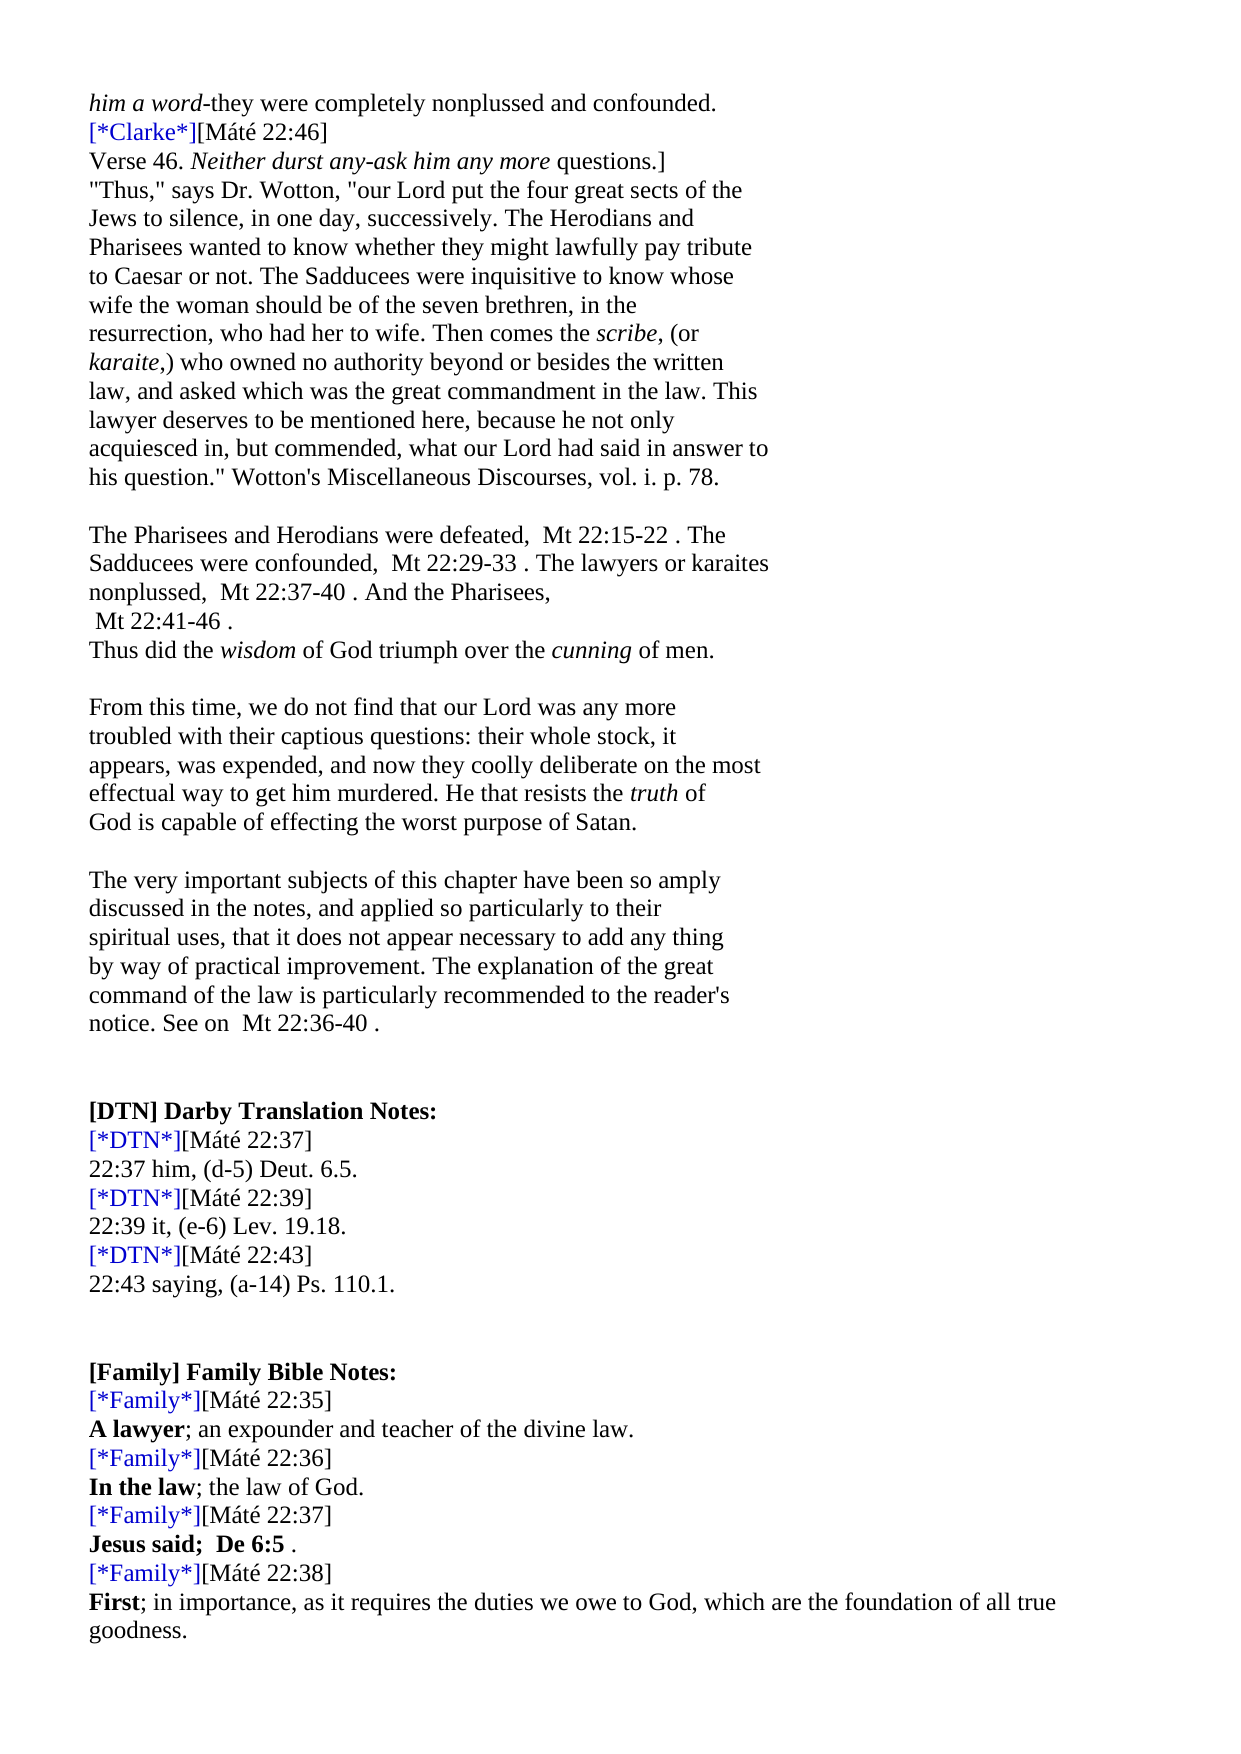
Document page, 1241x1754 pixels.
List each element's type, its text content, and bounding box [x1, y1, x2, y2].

text him a word-they were completely nonplussed and confounded. [88, 88, 1152, 117]
text [*DTN*][Máté 22:37] 22:37 him, (d-5) Deut. 6.5. [88, 1125, 1152, 1183]
text [*Family*][Máté 22:35] A lawyer; an expounder and teacher of the divine law. [88, 1385, 1152, 1443]
text [*Clarke*][Máté 22:46] Verse 46. Neither durst any-ask him any more questions.] "Thus," says Dr. Wotton, "our Lord put the four great sects of the Jews to silence, in one day, successively. The Herodians and Pharisees wanted to know whether they might lawfully pay tribute to Caesar or not. The Sadducees were inquisitive to know whose wife the woman should be of the seven brethren, in the resurrection, who had her to wife. Then comes the scribe, (or karaite,) who owned no authority beyond or besides the written law, and asked which was the great commandment in the law. This lawyer deserves to be mentioned here, because he not only acquiesced in, but commended, what our Lord had said in answer to his question." Wotton's Miscellaneous Discourses, vol. i. p. 78. The Pharisees and Herodians were defeated, Mt 22:15-22 . The Sadducees were confounded, Mt 22:29-33 . The lawyers or karaites nonplussed, Mt 22:37-40 . And the Pharisees, Mt 22:41-46 . Thus did the wisdom of God triumph over the cunning of men. From this time, we do not find that our Lord was any more troubled with their captious questions: their whole stock, it appears, was expended, and now they coolly deliberate on the most effectual way to get him murdered. He that resists the truth of God is capable of effecting the worst purpose of Satan. The very important subjects of this chapter have been so amply discussed in the notes, and applied so particularly to their spiritual uses, that it does not appear necessary to add any thing by way of practical improvement. The explanation of the great command of the law is particularly recommended to the reader's notice. See on Mt 22:36-40 . [88, 117, 1152, 1037]
text [*DTN*][Máté 22:43] 22:43 saying, (a-14) Ps. 110.1. [88, 1240, 1152, 1298]
text [*Family*][Máté 22:38] First; in importance, as it requires the duties we owe to God, which are the foundation of all true goodness. [88, 1558, 1152, 1644]
text [*Family*][Máté 22:36] In the law; the law of God. [88, 1443, 1152, 1500]
text [Family] Family Bible Notes: [88, 1357, 1152, 1385]
text [*Family*][Máté 22:37] Jesus said; De 6:5 . [88, 1500, 1152, 1558]
text [DTN] Darby Translation Notes: [88, 1096, 1152, 1125]
text [*DTN*][Máté 22:39] 22:39 it, (e-6) Lev. 19.18. [88, 1183, 1152, 1240]
